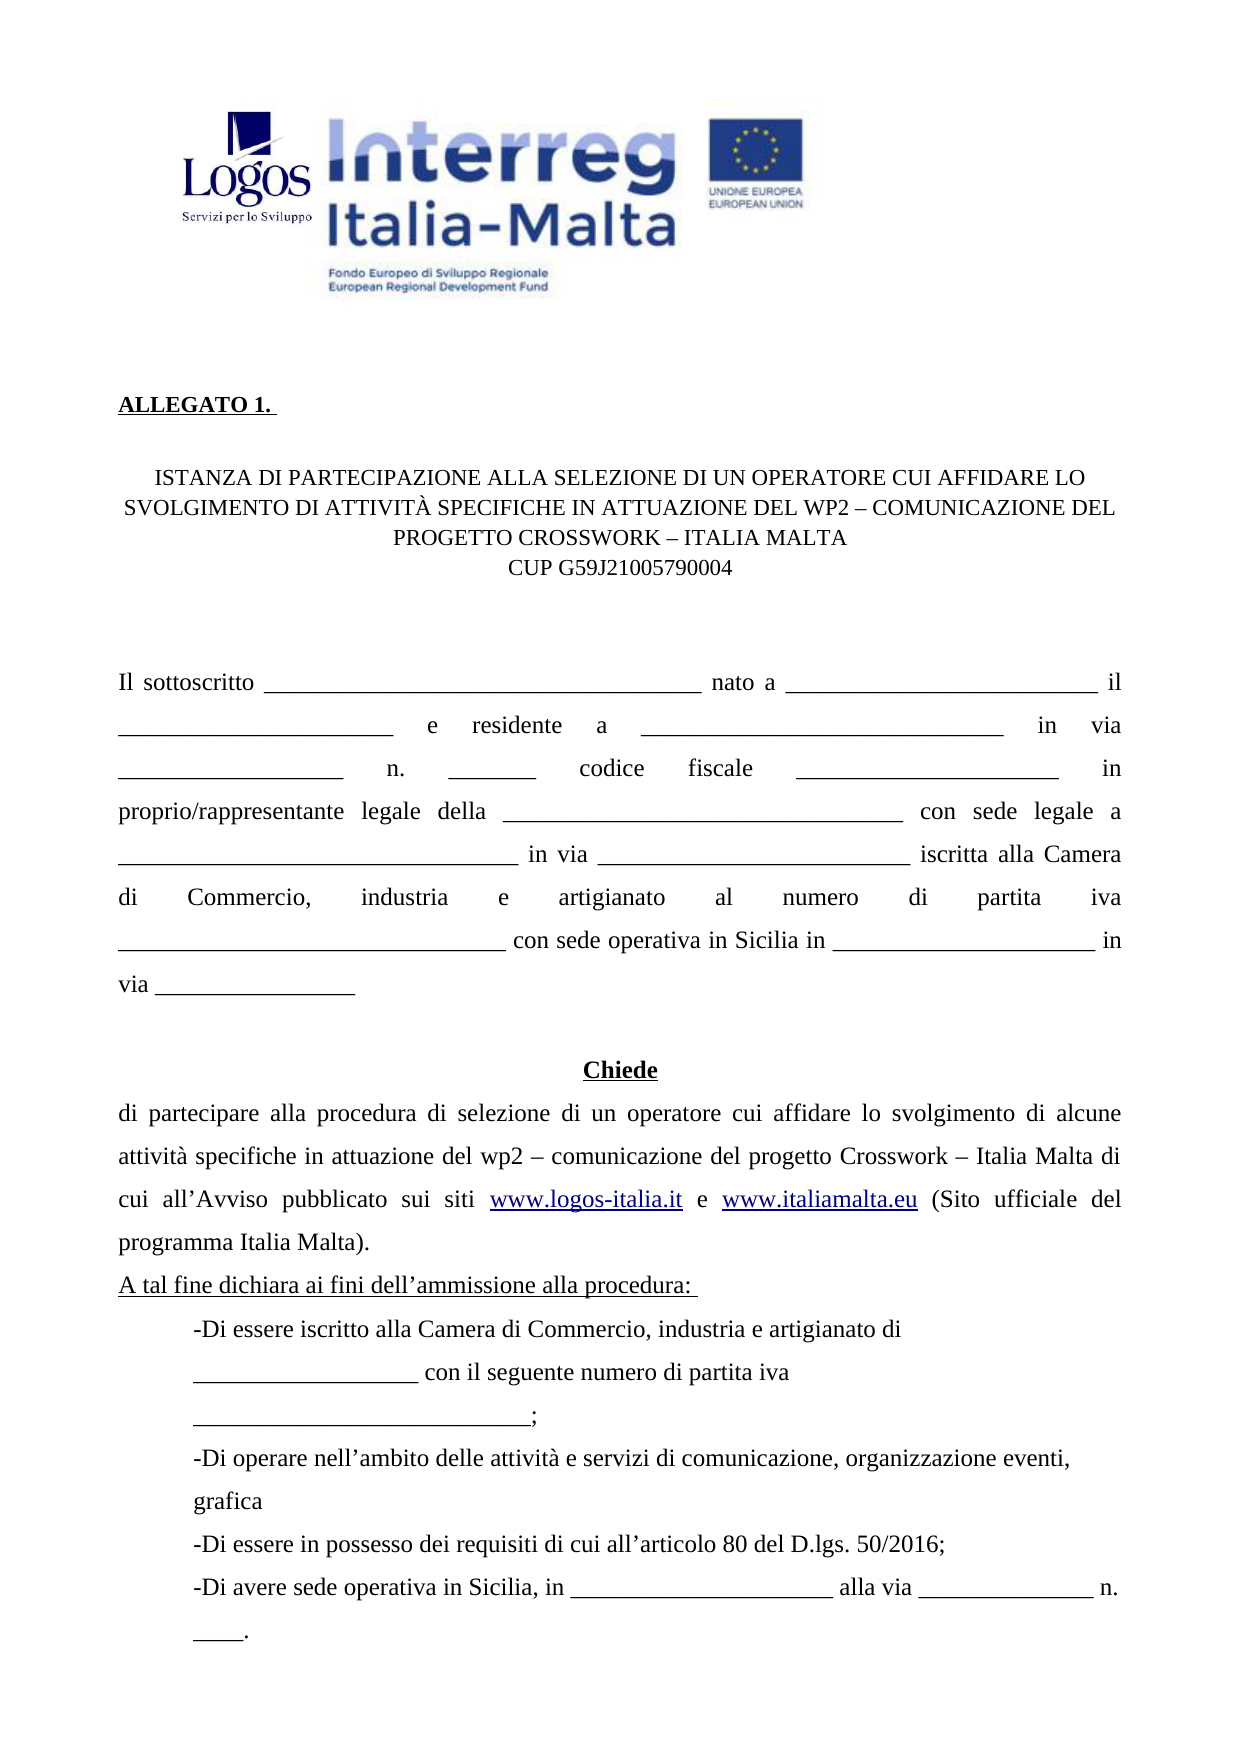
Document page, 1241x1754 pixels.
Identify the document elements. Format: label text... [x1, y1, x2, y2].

text CUP G59J21005790004 [118, 554, 1122, 581]
text A tal fine dichiara ai fini dell’ammissione alla procedura: [118, 1271, 1122, 1299]
text Il sottoscritto ___________________________________ nato a _________________________ il ______________________ e residente a _____________________________ in via __________________ n. _______ codice fiscale _____________________ in proprio/rappresentante legale della ________________________________ con sede legale a ________________________________ in via _________________________ iscritta alla Camera di Commercio, industria e artigianato al numero di partita iva _______________________________ con sede operativa in Sicilia in _____________________ in via ________________ [118, 667, 1122, 997]
list Di avere sede operativa in Sicilia, in _____________________ alla via ______________ n. ____. [193, 1572, 1122, 1644]
list Di essere iscritto alla Camera di Commercio, industria e artigianato di __________________ con il seguente numero di partita iva ___________________________; [193, 1314, 1122, 1429]
list Di essere in possesso dei requisiti di cui all’articolo 80 del D.lgs. 50/2016; [193, 1529, 1122, 1558]
text ALLEGATO 1. [118, 391, 1122, 417]
text ISTANZA DI PARTECIPAZIONE ALLA SELEZIONE DI UN OPERATORE CUI AFFIDARE LO SVOLGIMENTO DI ATTIVITÀ SPECIFICHE IN ATTUAZIONE DEL WP2 – COMUNICAZIONE DEL PROGETTO CROSSWORK – ITALIA MALTA [118, 464, 1122, 551]
text di partecipare alla procedura di selezione di un operatore cui affidare lo svolgimento di alcune attività specifiche in attuazione del wp2 – comunicazione del progetto Crosswork – Italia Malta di cui all’Avviso pubblicato sui siti www.logos-italia.it e www.italiamalta.eu (Sito ufficiale del programma Italia Malta). [118, 1098, 1122, 1256]
text Chiede [118, 1055, 1122, 1084]
list Di operare nell’ambito delle attività e servizi di comunicazione, organizzazione eventi, grafica [193, 1443, 1122, 1515]
